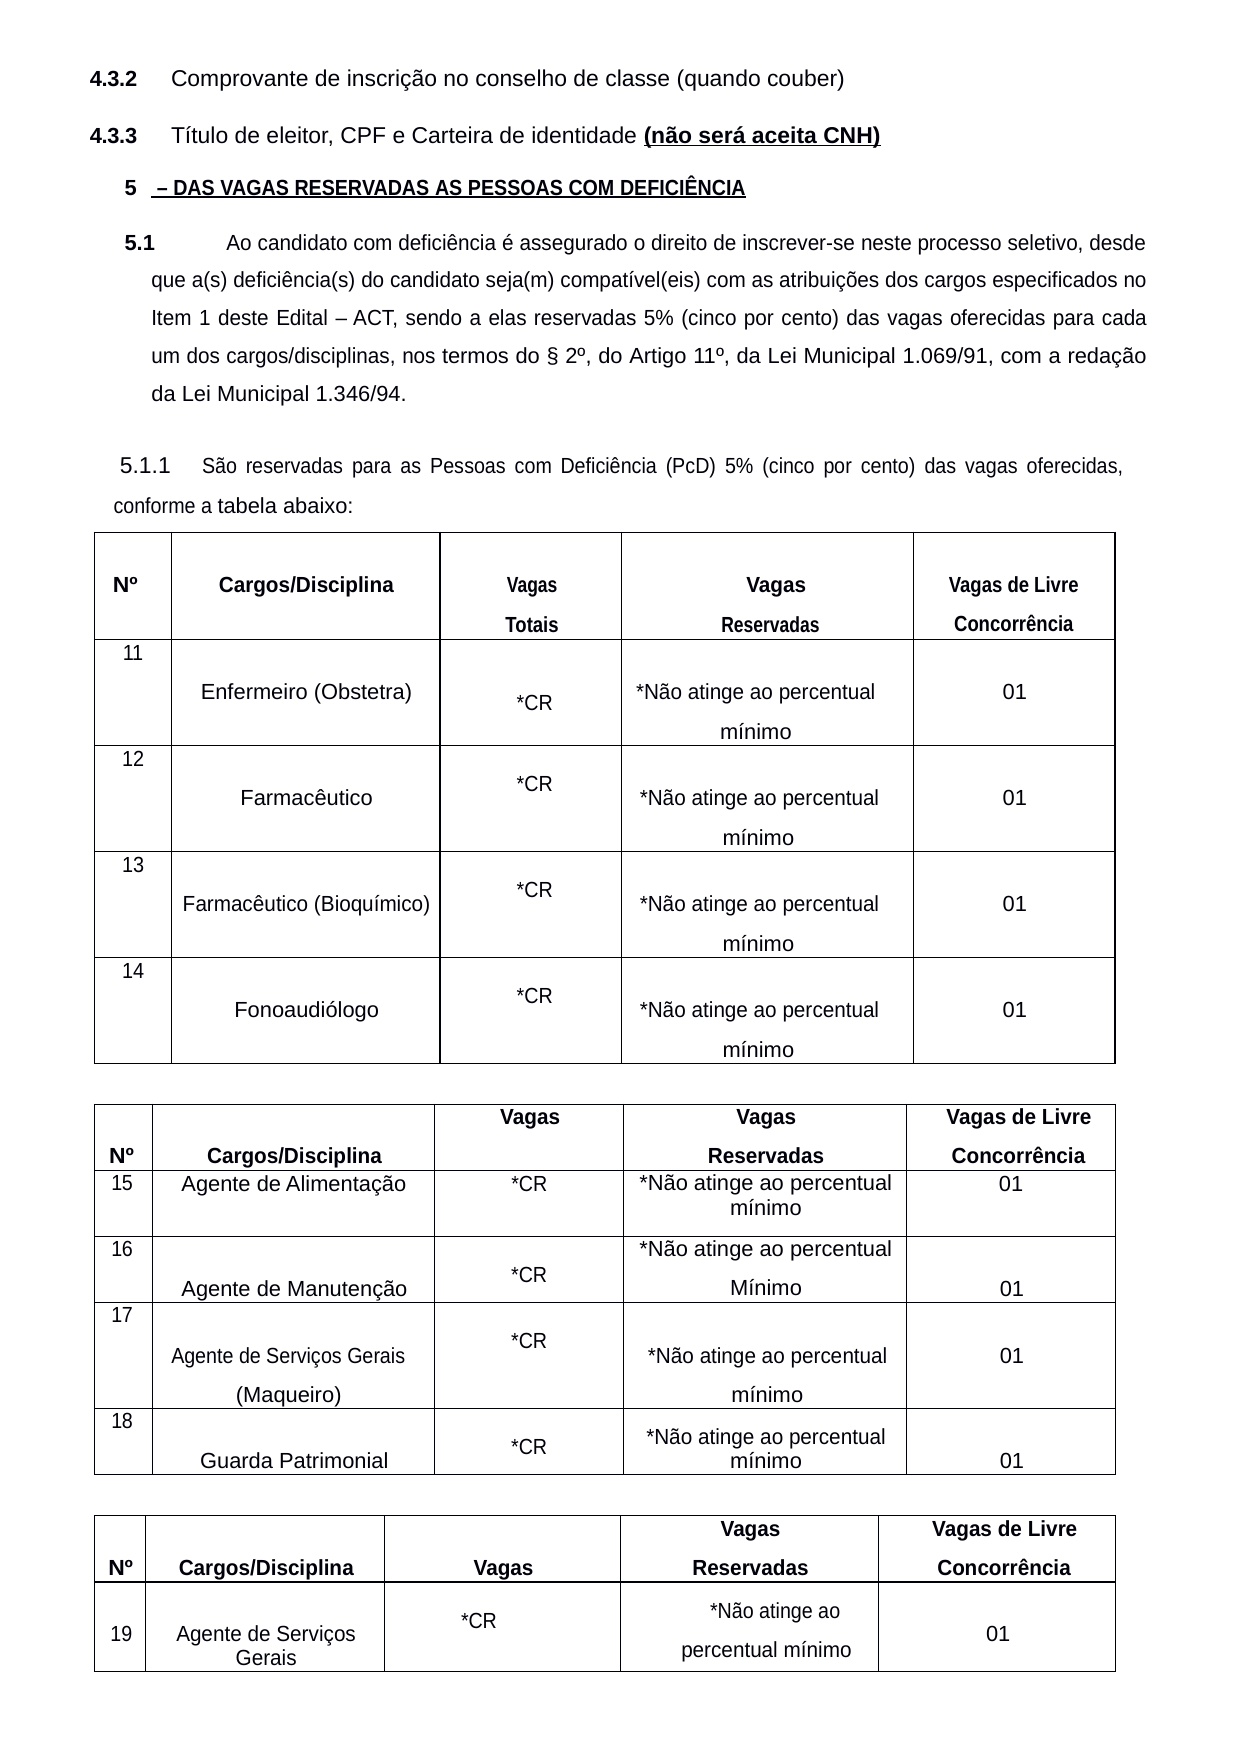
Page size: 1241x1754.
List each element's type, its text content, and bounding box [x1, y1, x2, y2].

table_cell 17 [95, 1303, 152, 1408]
table_cell *Não atinge ao percentual mínimo [622, 958, 913, 1063]
table_cell 01 [914, 746, 1114, 851]
table_cell 13 [95, 852, 171, 957]
table_cell *CR [435, 1409, 623, 1474]
table_header Cargos/Disciplina [153, 1105, 434, 1169]
table_cell 01 [907, 1237, 1115, 1302]
table_cell 12 [95, 746, 171, 851]
table_cell *Não atinge ao percentual mínimo [622, 746, 913, 851]
table_cell Agente de Serviços Gerais [146, 1583, 384, 1671]
table_cell *CR [441, 640, 621, 744]
table_cell *Não atinge ao percentual Mínimo [624, 1237, 906, 1302]
table_cell 16 [95, 1237, 152, 1302]
table_cell Farmacêutico [172, 746, 439, 851]
list Título de eleitor, CPF e Carteira de identidade (não será aceita CNH) [89, 122, 1121, 148]
table_cell Agente de Manutenção [153, 1237, 434, 1302]
table_cell *CR [441, 852, 621, 957]
table_header Cargos/Disciplina [172, 533, 439, 638]
table_cell 01 [907, 1303, 1115, 1408]
table_header Nº [95, 1516, 145, 1581]
table_cell 01 [879, 1583, 1115, 1671]
list Comprovante de inscrição no conselho de classe (quando couber) [89, 65, 1121, 92]
table_header Vagas de Livre Concorrência [907, 1105, 1115, 1169]
table_header Vagas [385, 1516, 620, 1581]
table_cell *Não atinge ao percentual mínimo [624, 1409, 906, 1474]
table_cell Agente de Alimentação [153, 1171, 434, 1236]
table_cell Agente de Serviços Gerais (Maqueiro) [153, 1303, 434, 1408]
table_header Vagas Reservadas [621, 1516, 878, 1581]
table_header Vagas Totais [441, 533, 621, 638]
table_cell Farmacêutico (Bioquímico) [172, 852, 439, 957]
subtitle Ao candidato com deficiência é assegurado o direito de inscrever-se neste processo seletivo, desde que a(s) deficiência(s) do candidato seja(m) compatível(eis) com as atribuições dos cargos especificados no Item 1 deste Edital – ACT, sendo a elas reservadas 5% (cinco por cento) das vagas oferecidas para cada um dos cargos/disciplinas, nos termos do § 2º, do Artigo 11º, da Lei Municipal 1.069/91, com a redação da Lei Municipal 1.346/94. [118, 229, 1146, 406]
table_cell *CR [441, 746, 621, 851]
table_cell 01 [907, 1409, 1115, 1474]
table_cell 01 [914, 958, 1114, 1063]
table_cell 15 [95, 1171, 152, 1236]
table_header Nº [95, 1105, 152, 1169]
table_header Nº [95, 533, 171, 638]
table_header Vagas Reservadas [624, 1105, 906, 1169]
table_cell *CR [435, 1171, 623, 1236]
table_cell 01 [907, 1171, 1115, 1236]
table_header Vagas de Livre Concorrência [914, 533, 1114, 638]
table_cell 01 [914, 852, 1114, 957]
table_cell Guarda Patrimonial [153, 1409, 434, 1474]
table_cell *Não atinge ao percentual mínimo [624, 1303, 906, 1408]
table_header Vagas [435, 1105, 623, 1169]
table_header Cargos/Disciplina [146, 1516, 384, 1581]
table_cell 18 [95, 1409, 152, 1474]
table_cell *CR [441, 958, 621, 1063]
table_cell 14 [95, 958, 171, 1063]
table_cell 11 [95, 640, 171, 744]
table_header Vagas Reservadas [622, 533, 913, 638]
list São reservadas para as Pessoas com Deficiência (PcD) 5% (cinco por cento) das vagas oferecidas, conforme a tabela abaixo: [113, 452, 1123, 518]
table_cell *Não atinge ao percentual mínimo [622, 640, 913, 744]
table_cell Enfermeiro (Obstetra) [172, 640, 439, 744]
table_cell Fonoaudiólogo [172, 958, 439, 1063]
subtitle – DAS VAGAS RESERVADAS AS PESSOAS COM DEFICIÊNCIA [118, 175, 1146, 200]
table_cell *Não atinge ao percentual mínimo [622, 852, 913, 957]
table_cell *CR [435, 1303, 623, 1408]
table_cell *Não atinge ao percentual mínimo [621, 1583, 878, 1671]
table_cell *CR [385, 1583, 620, 1671]
table_cell *Não atinge ao percentual mínimo [624, 1171, 906, 1236]
table_cell *CR [435, 1237, 623, 1302]
table_cell 01 [914, 640, 1114, 744]
table_cell 19 [95, 1583, 145, 1671]
table_header Vagas de Livre Concorrência [879, 1516, 1115, 1581]
